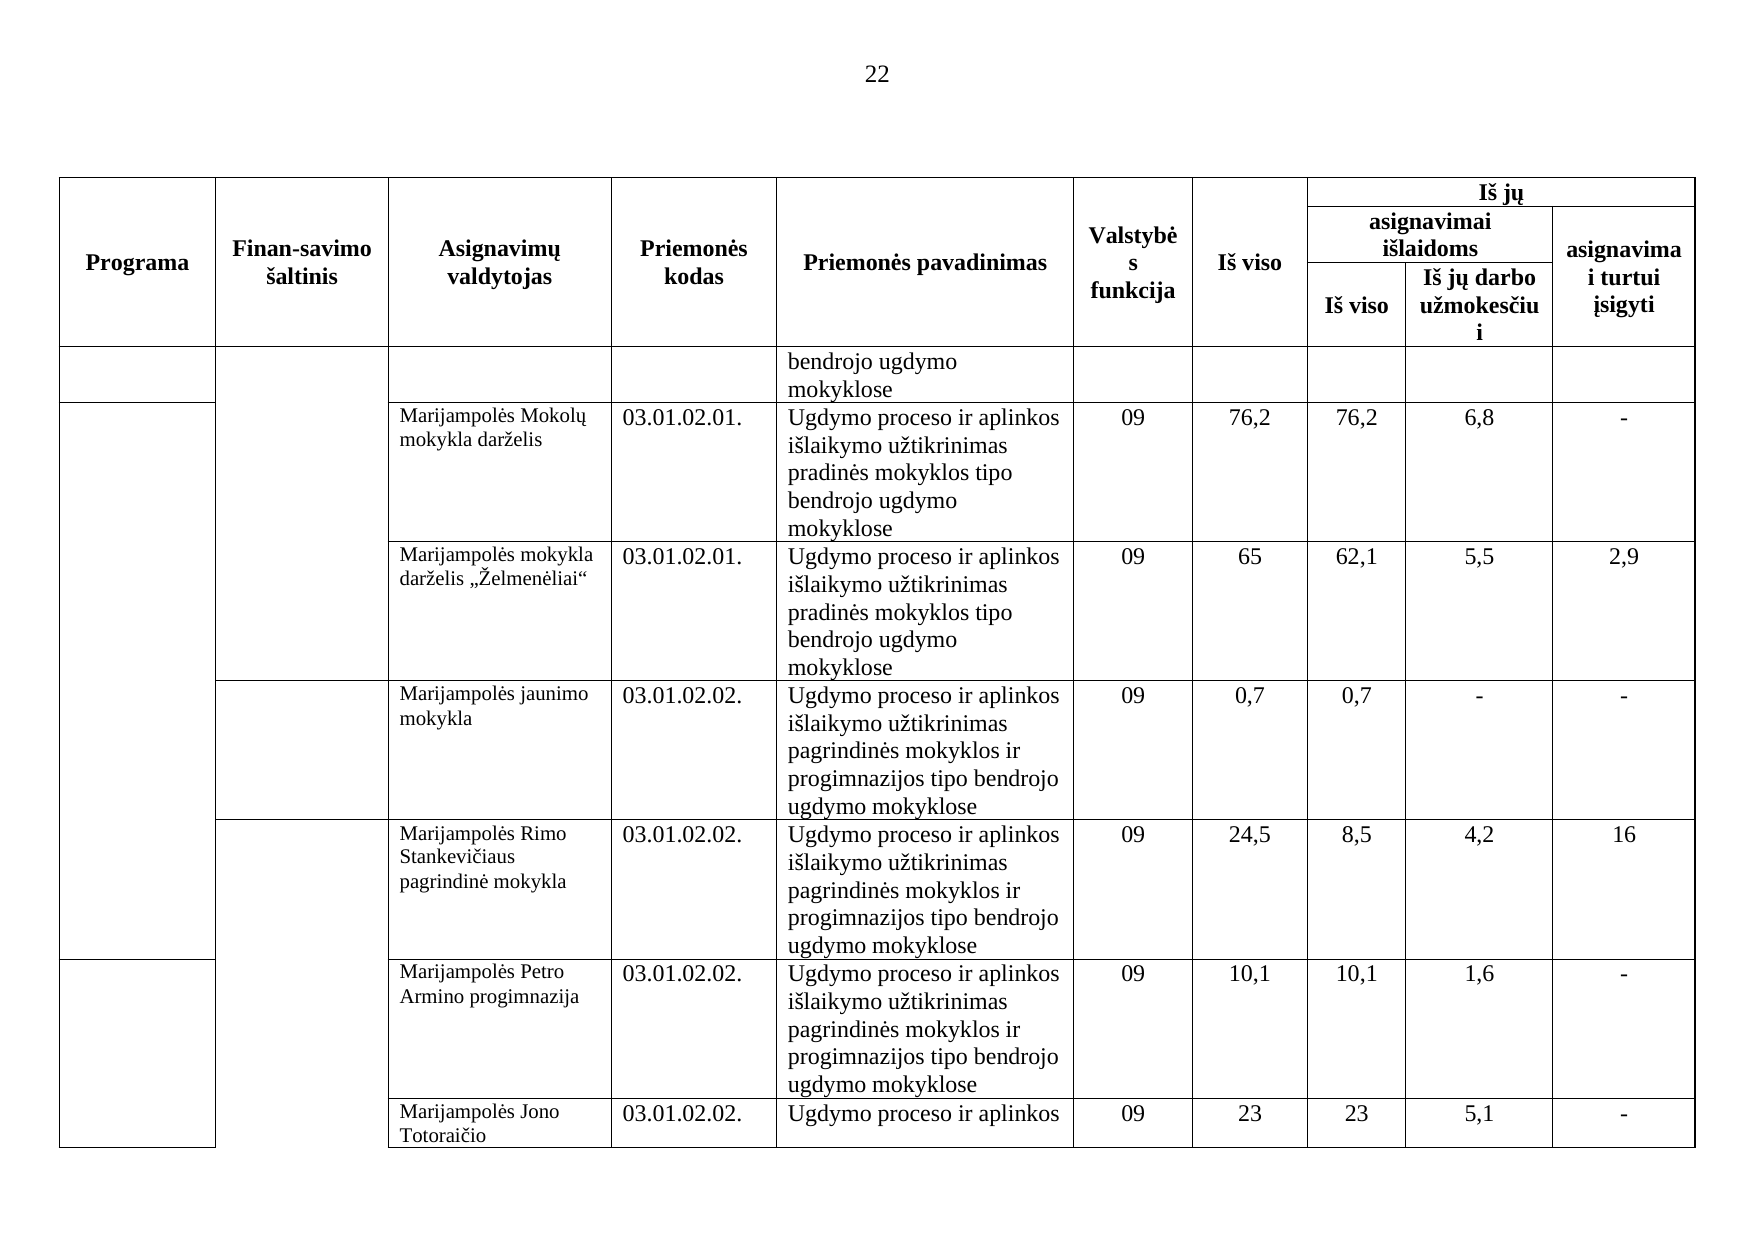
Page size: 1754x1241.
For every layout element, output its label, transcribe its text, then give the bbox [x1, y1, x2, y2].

table_cell 03.01.02.01. [612, 403, 776, 541]
table_cell [60, 403, 215, 958]
table_cell 03.01.02.02. [612, 960, 776, 1097]
table_cell Iš jų darbo užmokesčiui [1406, 263, 1552, 346]
table_cell 16 [1553, 820, 1694, 958]
table_cell 10,1 [1308, 960, 1405, 1097]
table_cell 03.01.02.01. [612, 542, 776, 680]
table_cell [1074, 347, 1192, 402]
table_cell Ugdymo proceso ir aplinkos [777, 1099, 1073, 1147]
table_cell [1193, 347, 1307, 402]
table_cell [1406, 347, 1552, 402]
table_cell 09 [1074, 820, 1192, 958]
table_cell [1308, 347, 1405, 402]
table_cell Ugdymo proceso ir aplinkos išlaikymo užtikrinimas pradinės mokyklos tipo bendrojo ugdymo mokyklose [777, 403, 1073, 541]
table_cell - [1553, 681, 1694, 819]
table_cell 1,6 [1406, 960, 1552, 1097]
table_cell bendrojo ugdymo mokyklose [777, 347, 1073, 402]
table_cell 23 [1308, 1099, 1405, 1147]
table_cell 03.01.02.02. [612, 1099, 776, 1147]
table_cell asignavimai turtui įsigyti [1553, 207, 1694, 346]
table_cell 24,5 [1193, 820, 1307, 958]
table_cell Marijampolės mokykla darželis „Želmenėliai“ [389, 542, 611, 680]
table_cell 03.01.02.02. [612, 820, 776, 958]
table_cell - [1553, 347, 1694, 402]
table_cell Marijampolės Petro Armino progimnazija [389, 960, 611, 1097]
table_header Priemonės pavadinimas [777, 178, 1073, 346]
table_cell [612, 347, 776, 402]
table_header Asignavimų valdytojas [389, 178, 611, 346]
table_cell Marijampolės Rimo Stankevičiaus pagrindinė mokykla [389, 820, 611, 958]
table_header Iš viso [1193, 178, 1307, 346]
table_cell [60, 347, 215, 402]
table_cell 5,5 [1406, 542, 1552, 680]
table_cell 09 [1074, 542, 1192, 680]
table_cell 0,7 [1308, 681, 1405, 819]
table_cell - [1406, 681, 1552, 819]
table_cell 62,1 [1308, 542, 1405, 680]
table_cell 09 [1074, 403, 1192, 541]
table_cell 03.01.02.02. [612, 681, 776, 819]
table_cell Marijampolės Jono Totoraičio [389, 1099, 611, 1147]
table_cell 23 [1193, 1099, 1307, 1147]
table_cell 0,7 [1193, 681, 1307, 819]
table_cell 76,2 [1308, 403, 1405, 541]
table_cell 65 [1193, 542, 1307, 680]
table_header Programa [60, 178, 215, 346]
table_cell [60, 960, 215, 1147]
table_cell 09 [1074, 681, 1192, 819]
table_cell asignavimai išlaidoms [1308, 207, 1552, 262]
table_cell 09 [1074, 1099, 1192, 1147]
table_cell [216, 681, 388, 819]
table_header Finan-savimo šaltinis [216, 178, 388, 346]
table_cell 2,9 [1553, 542, 1694, 680]
table_cell Ugdymo proceso ir aplinkos išlaikymo užtikrinimas pagrindinės mokyklos ir progimnazijos tipo bendrojo ugdymo mokyklose [777, 960, 1073, 1097]
table_cell - [1553, 403, 1694, 541]
table_cell [389, 347, 611, 402]
table_cell - [1553, 960, 1694, 1097]
table_cell Iš viso [1308, 263, 1405, 346]
table_cell [216, 820, 388, 1147]
table_cell 09 [1074, 960, 1192, 1097]
table_cell Marijampolės jaunimo mokykla [389, 681, 611, 819]
table_cell [216, 347, 388, 680]
table_cell Ugdymo proceso ir aplinkos išlaikymo užtikrinimas pagrindinės mokyklos ir progimnazijos tipo bendrojo ugdymo mokyklose [777, 681, 1073, 819]
table_cell Ugdymo proceso ir aplinkos išlaikymo užtikrinimas pagrindinės mokyklos ir progimnazijos tipo bendrojo ugdymo mokyklose [777, 820, 1073, 958]
table_header Priemonės kodas [612, 178, 776, 346]
table_cell Marijampolės Mokolų mokykla darželis [389, 403, 611, 541]
table_cell 4,2 [1406, 820, 1552, 958]
table_header Iš jų [1308, 178, 1694, 206]
table_cell 10,1 [1193, 960, 1307, 1097]
table_cell 76,2 [1193, 403, 1307, 541]
table_cell Ugdymo proceso ir aplinkos išlaikymo užtikrinimas pradinės mokyklos tipo bendrojo ugdymo mokyklose [777, 542, 1073, 680]
table_cell - [1553, 1099, 1694, 1147]
table_cell 5,1 [1406, 1099, 1552, 1147]
table_header Valstybės funkcija [1074, 178, 1192, 346]
table_cell 8,5 [1308, 820, 1405, 958]
table_cell 6,8 [1406, 403, 1552, 541]
